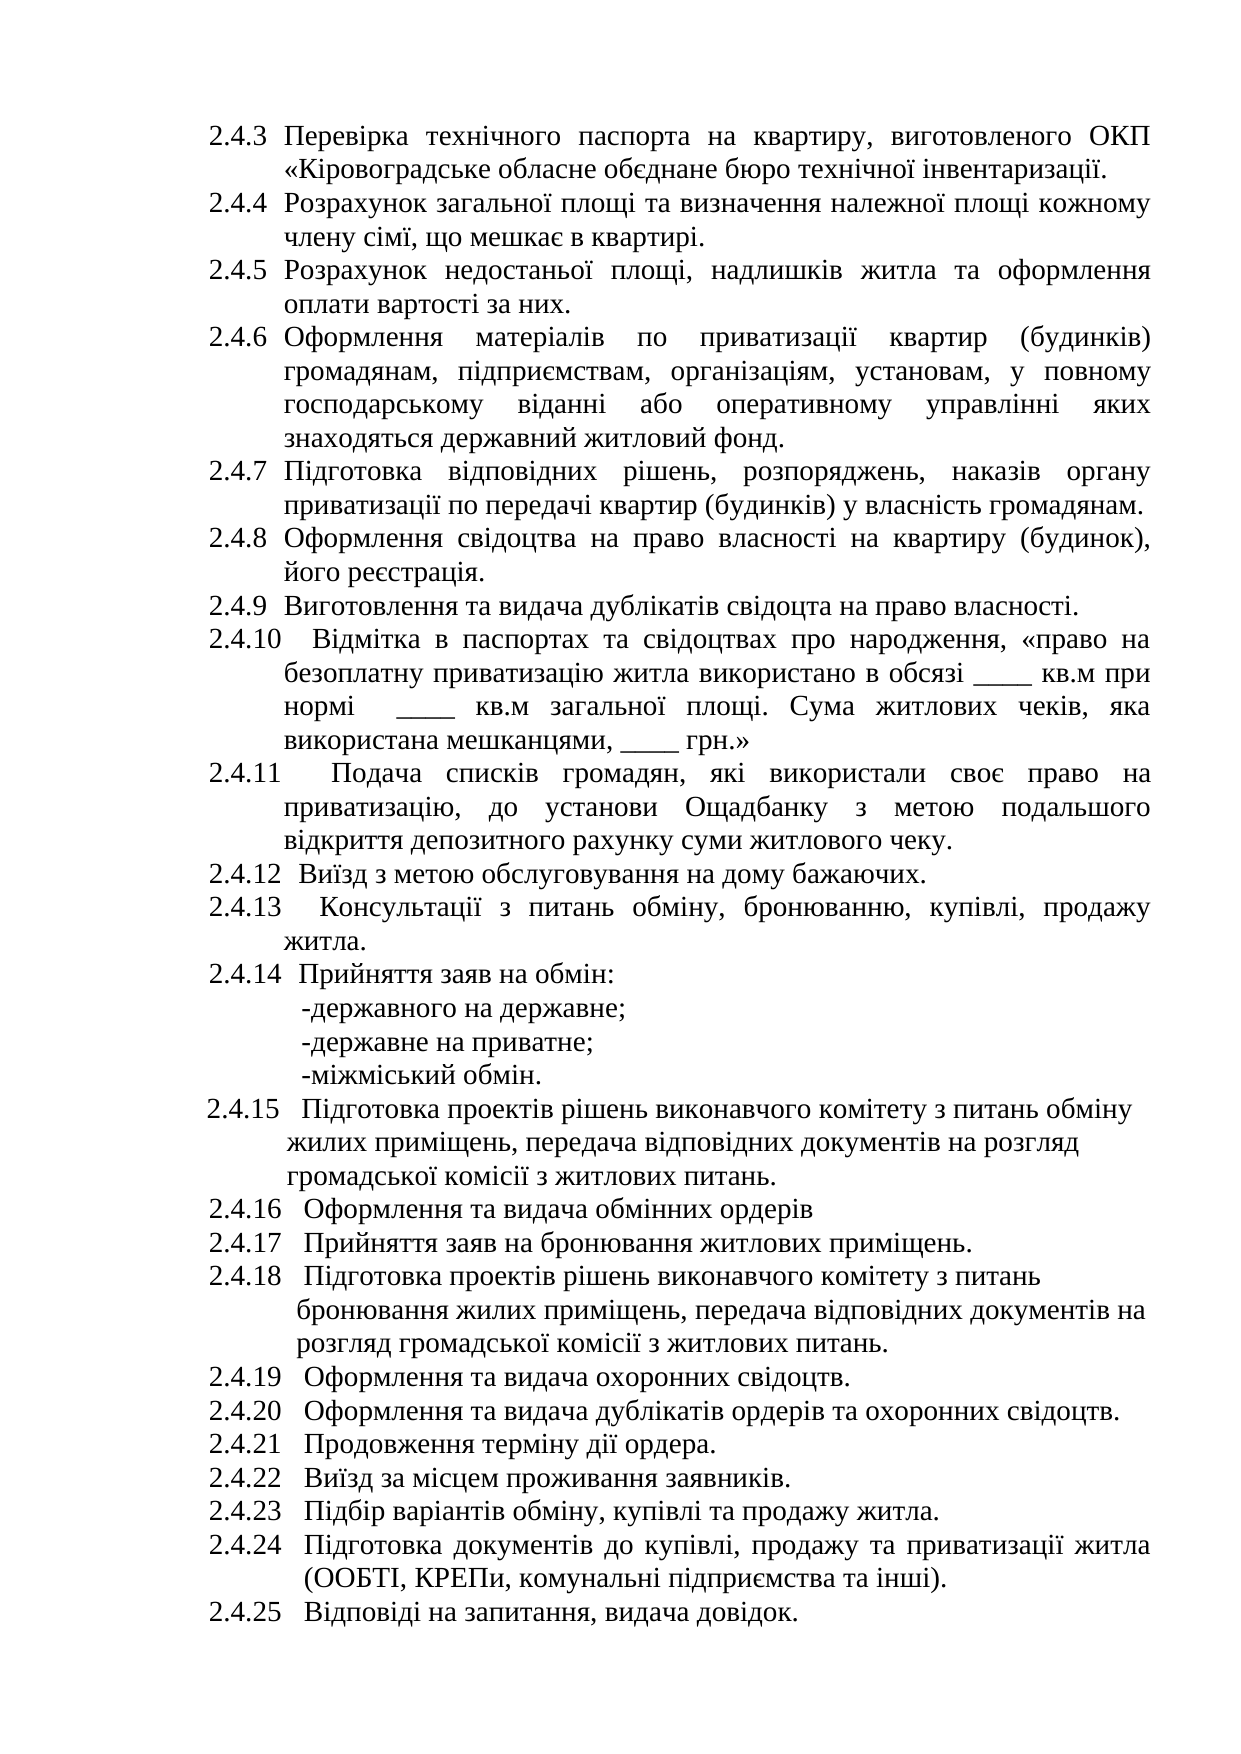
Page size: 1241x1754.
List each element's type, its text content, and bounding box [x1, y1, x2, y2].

list Виїзд з метою обслуговування на дому бажаючих. [208, 856, 1152, 889]
text -міжміський обмін. [177, 1057, 1152, 1091]
list Прийняття заяв на обмін: [208, 957, 1152, 990]
list Консультації з питань обміну, бронюванню, купівлі, продажу житла. [208, 889, 1152, 957]
list Виїзд за місцем проживання заявників. [208, 1460, 1152, 1493]
list Розрахунок недостаньої площі, надлишків житла та оформлення оплати вартості за них. [208, 252, 1152, 319]
list Виготовлення та видача дублікатів свідоцта на право власності. [208, 588, 1152, 621]
text 2.4.16 Оформлення та видача обмінних ордерів [208, 1191, 1152, 1225]
list Відмітка в паспортах та свідоцтвах про народження, «право на безоплатну приватизацію житла використано в обсязі ____ кв.м при нормі ____ кв.м загальної площі. Сума житлових чеків, яка використана мешканцями, ____ грн.» [208, 621, 1152, 755]
list Подача списків громадян, які використали своє право на приватизацію, до установи Ощадбанку з метою подальшого відкриття депозитного рахунку суми житлового чеку. [208, 755, 1152, 856]
text 2.4.17 Прийняття заяв на бронювання житлових приміщень. [208, 1225, 1152, 1258]
text -державного на державне; [177, 990, 1152, 1024]
text розгляд громадської комісії з житлових питань. [208, 1326, 1152, 1359]
list Оформлення та видача дублікатів ордерів та охоронних свідоцтв. [208, 1393, 1152, 1426]
list Перевірка технічного паспорта на квартиру, виготовленого ОКП «Кіровоградське обласне обєднане бюро технічної інвентаризації. [208, 118, 1152, 185]
list Підбір варіантів обміну, купівлі та продажу житла. [208, 1493, 1152, 1527]
list Підготовка документів до купівлі, продажу та приватизації житла (ООБТІ, КРЕПи, комунальні підприємства та інші). [208, 1527, 1152, 1594]
list Оформлення та видача охоронних свідоцтв. [208, 1359, 1152, 1393]
list Продовження терміну дії ордера. [208, 1426, 1152, 1460]
text бронювання жилих приміщень, передача відповідних документів на [208, 1292, 1152, 1326]
text 2.4.15 Підготовка проектів рішень виконавчого комітету з питань обміну [177, 1091, 1152, 1124]
list Відповіді на запитання, видача довідок. [208, 1594, 1152, 1627]
list Розрахунок загальної площі та визначення належної площі кожному члену сімї, що мешкає в квартирі. [208, 185, 1152, 252]
text громадської комісії з житлових питань. [177, 1158, 1152, 1191]
list Оформлення свідоцтва на право власності на квартиру (будинок), його реєстрація. [208, 521, 1152, 588]
list Підготовка відповідних рішень, розпоряджень, наказів органу приватизації по передачі квартир (будинків) у власність громадянам. [208, 453, 1152, 521]
text жилих приміщень, передача відповідних документів на розгляд [177, 1124, 1152, 1158]
text -державне на приватне; [177, 1024, 1152, 1057]
text 2.4.18 Підготовка проектів рішень виконавчого комітету з питань [208, 1258, 1152, 1292]
list Оформлення матеріалів по приватизації квартир (будинків) громадянам, підприємствам, організаціям, установам, у повному господарському віданні або оперативному управлінні яких знаходяться державний житловий фонд. [208, 319, 1152, 453]
